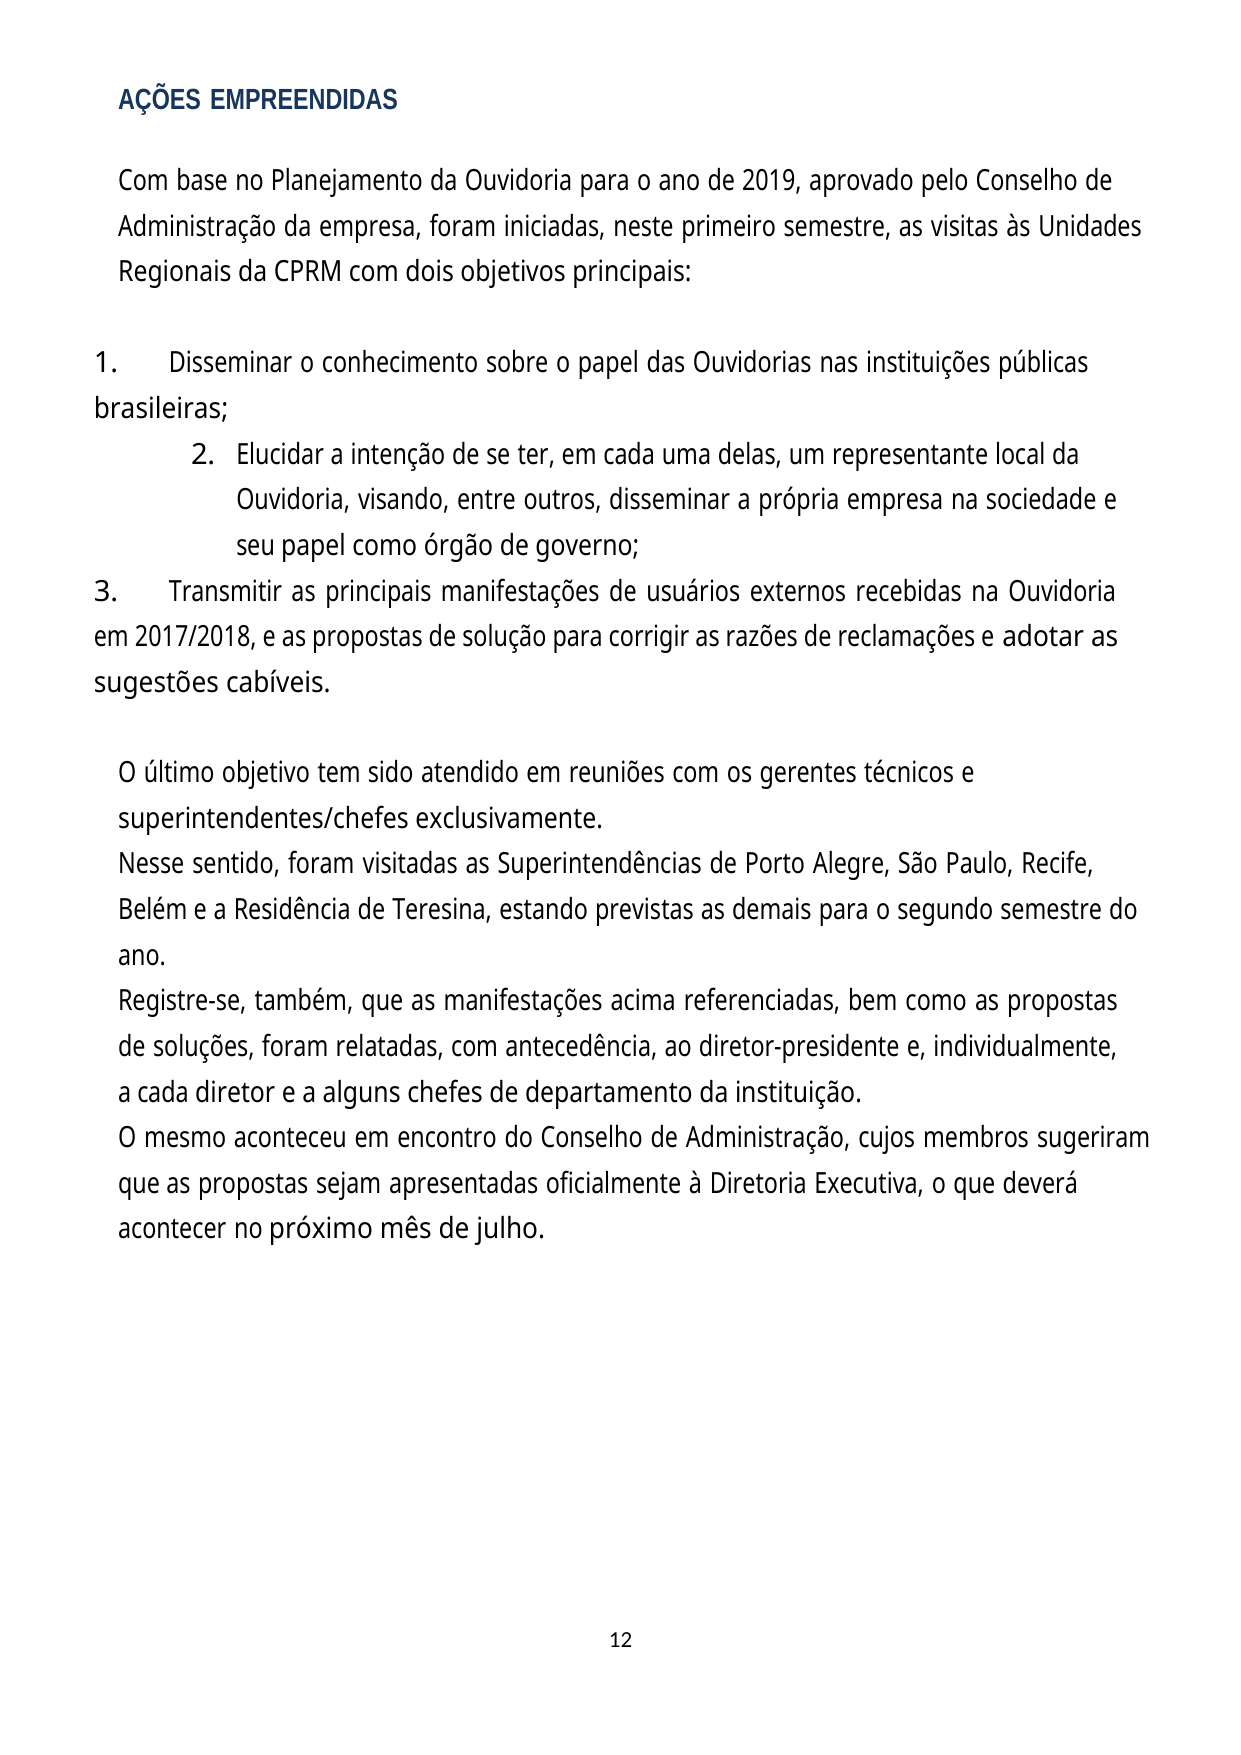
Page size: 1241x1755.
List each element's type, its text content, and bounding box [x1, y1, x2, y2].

list Transmitir as principais manifestações de usuários externos recebidas na Ouvidoria em 2017/2018, e as propostas de solução para corrigir as razões de reclamações e adotar as sugestões cabíveis. [94, 570, 1118, 701]
text O mesmo aconteceu em encontro do Conselho de Administração, cujos membros sugeriram que as propostas sejam apresentadas oficialmente à Diretoria Executiva, o que deverá acontecer no próximo mês de julho. [118, 1117, 1157, 1247]
text O último objetivo tem sido atendido em reuniões com os gerentes técnicos e superintendentes/chefes exclusivamente. [118, 752, 1157, 837]
list Elucidar a intenção de se ter, em cada uma delas, um representante local da Ouvidoria, visando, entre outros, disseminar a própria empresa na sociedade e seu papel como órgão de governo; [191, 433, 1119, 564]
text Nesse sentido, foram visitadas as Superintendências de Porto Alegre, São Paulo, Recife, Belém e a Residência de Teresina, estando previstas as demais para o segundo semestre do ano. [118, 843, 1145, 974]
text Registre-se, também, que as manifestações acima referenciadas, bem como as propostas de soluções, foram relatadas, com antecedência, ao diretor-presidente e, individualmente, a cada diretor e a alguns chefes de departamento da instituição. [118, 980, 1119, 1111]
subtitle AÇÕES EMPREENDIDAS [118, 82, 1157, 116]
text Com base no Planejamento da Ouvidoria para o ano de 2019, aprovado pelo Conselho de Administração da empresa, foram iniciadas, neste primeiro semestre, as visitas às Unidades Regionais da CPRM com dois objetivos principais: [118, 159, 1157, 290]
list Disseminar o conhecimento sobre o papel das Ouvidorias nas instituições públicas brasileiras; [94, 342, 1107, 427]
